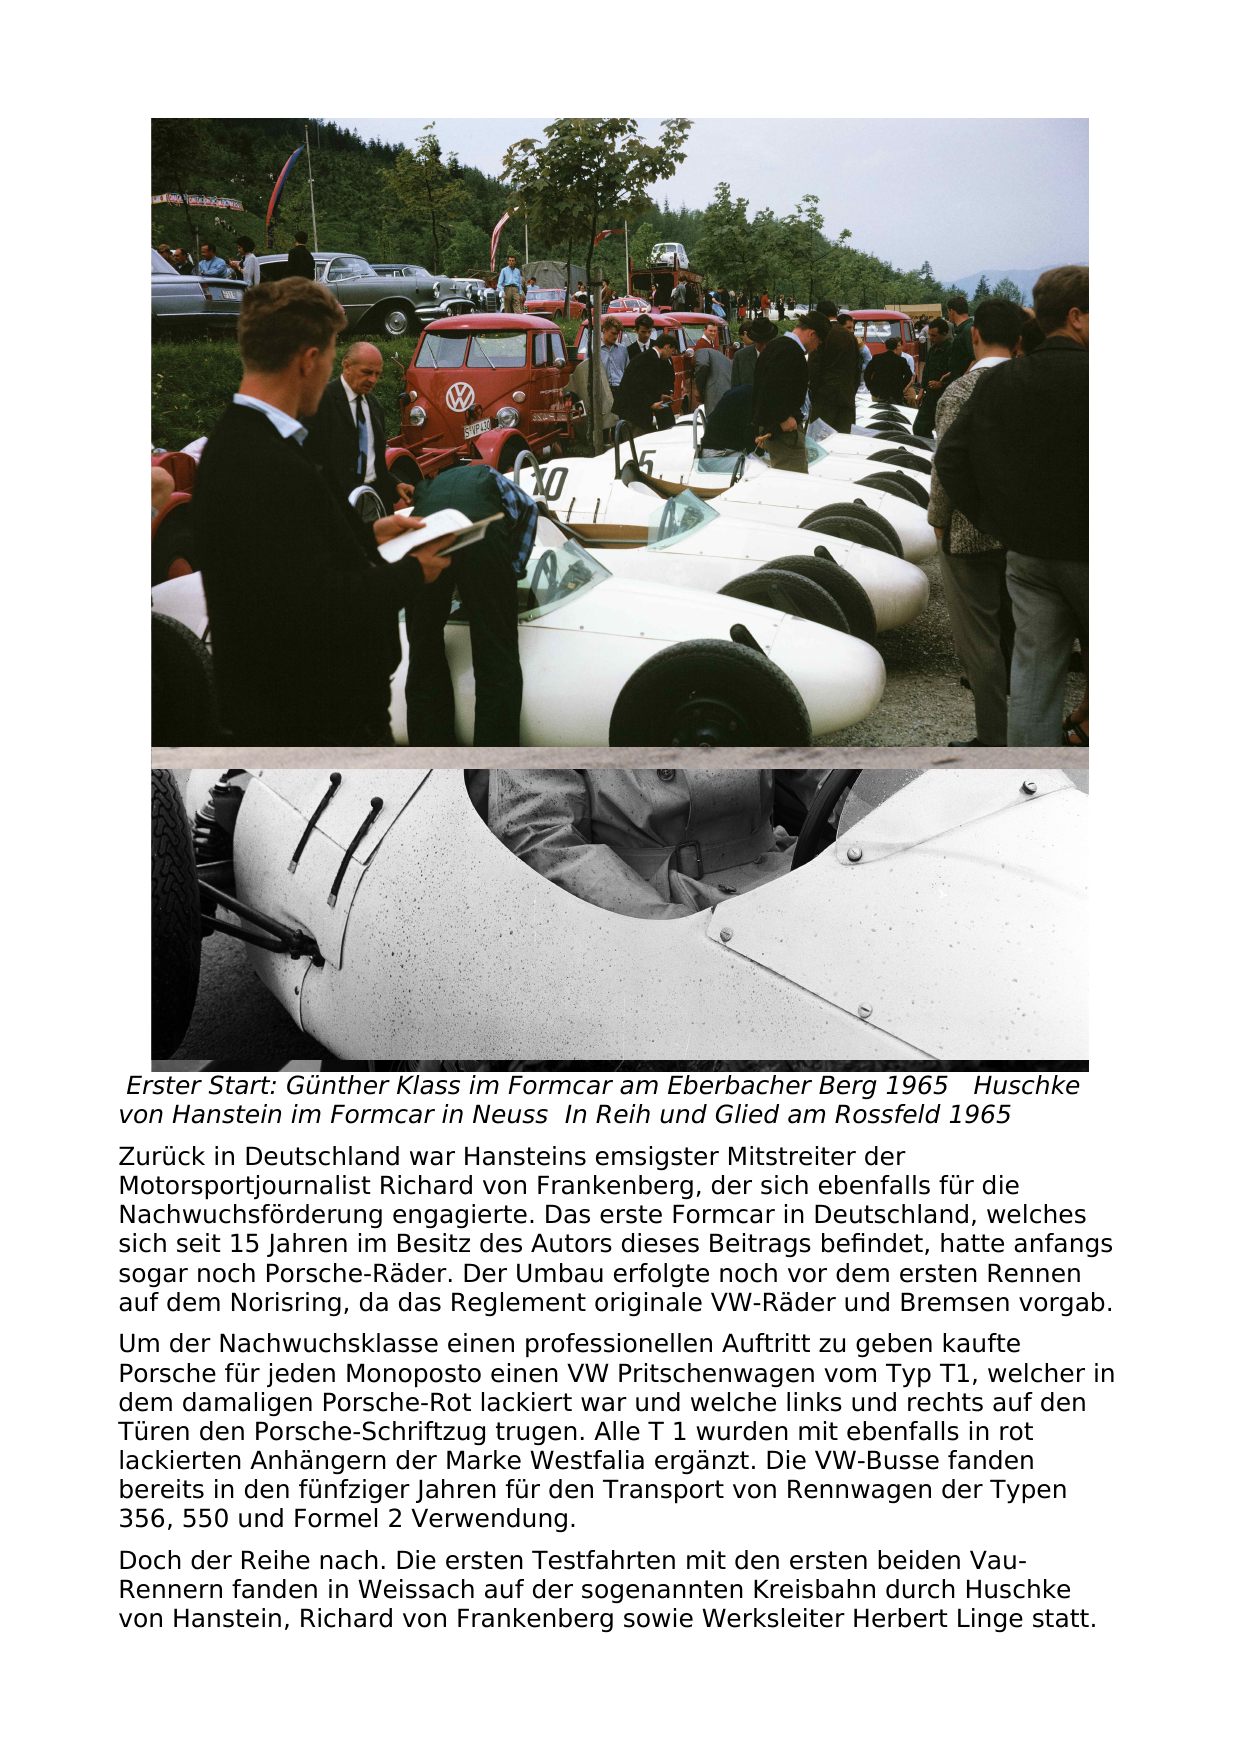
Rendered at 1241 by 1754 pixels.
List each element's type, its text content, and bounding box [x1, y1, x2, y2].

text Um der Nachwuchsklasse einen professionellen Auftritt zu geben kaufte Porsche für jeden Monoposto einen VW Pritschenwagen vom Typ T1, welcher in dem damaligen Porsche-Rot lackiert war und welche links und rechts auf den Türen den Porsche-Schriftzug trugen. Alle T 1 wurden mit ebenfalls in rot lackierten Anhängern der Marke Westfalia ergänzt. Die VW-Busse fanden bereits in den fünfziger Jahren für den Transport von Rennwagen der Typen 356, 550 und Formel 2 Verwendung. [118, 1329, 1122, 1534]
text Erster Start: Günther Klass im Formcar am Eberbacher Berg 1965 Huschke von Hanstein im Formcar in Neuss In Reih und Glied am Rossfeld 1965 [118, 118, 1122, 1129]
text Doch der Reihe nach. Die ersten Testfahrten mit den ersten beiden Vau-Rennern fanden in Weissach auf der sogenannten Kreisbahn durch Huschke von Hanstein, Richard von Frankenberg sowie Werksleiter Herbert Linge statt. [118, 1546, 1122, 1634]
text Zurück in Deutschland war Hansteins emsigster Mitstreiter der Motorsportjournalist Richard von Frankenberg, der sich ebenfalls für die Nachwuchsförderung engagierte. Das erste Formcar in Deutschland, welches sich seit 15 Jahren im Besitz des Autors dieses Beitrags befindet, hatte anfangs sogar noch Porsche-Räder. Der Umbau erfolgte noch vor dem ersten Rennen auf dem Norisring, da das Reglement originale VW-Räder und Bremsen vorgab. [118, 1142, 1122, 1317]
picture [151, 118, 1089, 1072]
